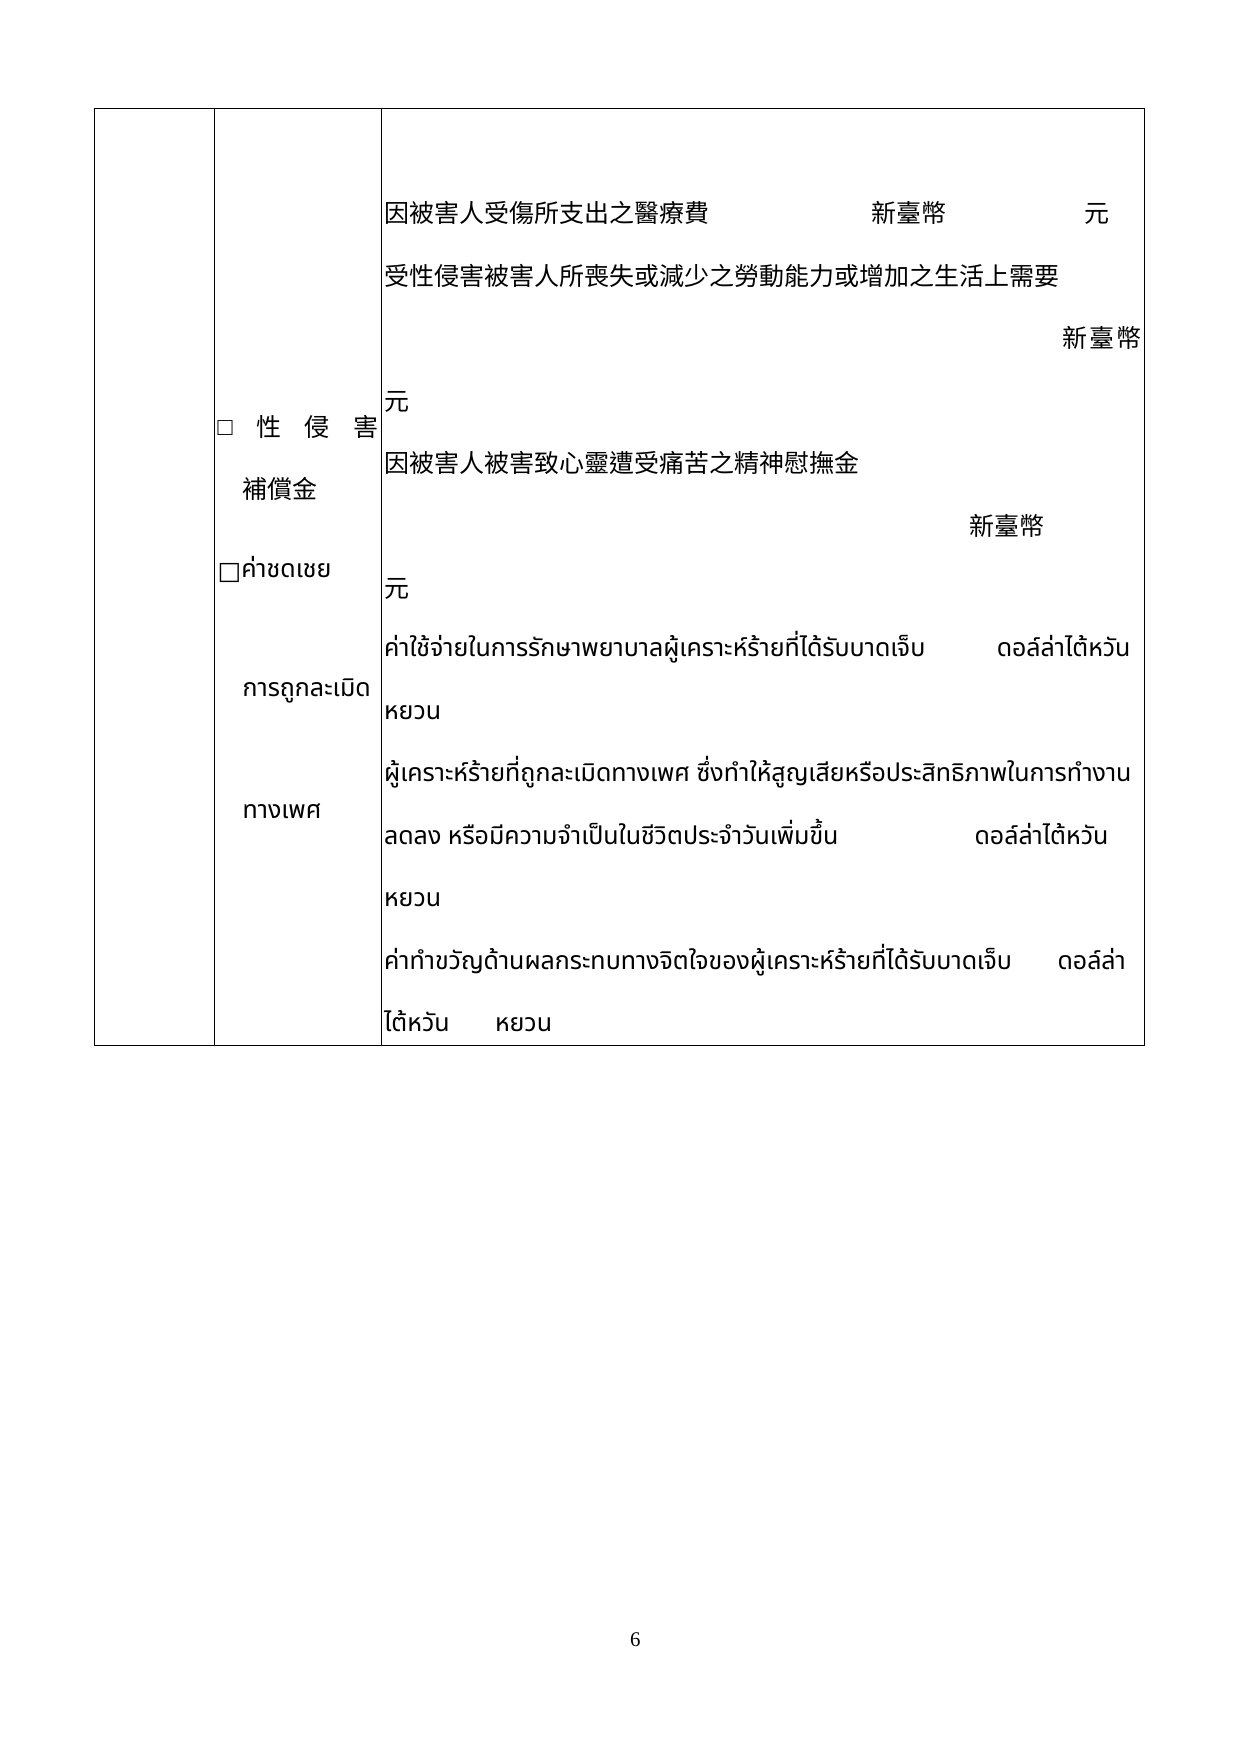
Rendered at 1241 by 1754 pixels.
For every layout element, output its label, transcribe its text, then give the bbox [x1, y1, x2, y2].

table_cell [95, 109, 214, 1045]
table_cell □性侵害 補償金 □ค่าชดเชย การถูกละเมิด ทางเพศ [215, 109, 381, 1045]
table_cell 因被害人受傷所支出之醫療費 新臺幣 元 受性侵害被害人所喪失或減少之勞動能力或增加之生活上需要 新臺幣 元 因被害人被害致心靈遭受痛苦之精神慰撫金 新臺幣 元 ค่าใช้จ่ายในการรักษาพยาบาลผู้เคราะห์ร้ายที่ได้รับบาดเจ็บ ดอล์ล่าไต้หวัน หยวน ผู้เคราะห์ร้ายที่ถูกละเมิดทางเพศ ซึ่งทำให้สูญเสียหรือประสิทธิภาพในการทำงานลดลง หรือมีความจำเป็นในชีวิตประจำวันเพิ่มขึ้น ดอล์ล่าไต้หวัน หยวน ค่าทำขวัญด้านผลกระทบทางจิตใจของผู้เคราะห์ร้ายที่ได้รับบาดเจ็บ ดอล์ล่าไต้หวัน หยวน [382, 109, 1144, 1045]
